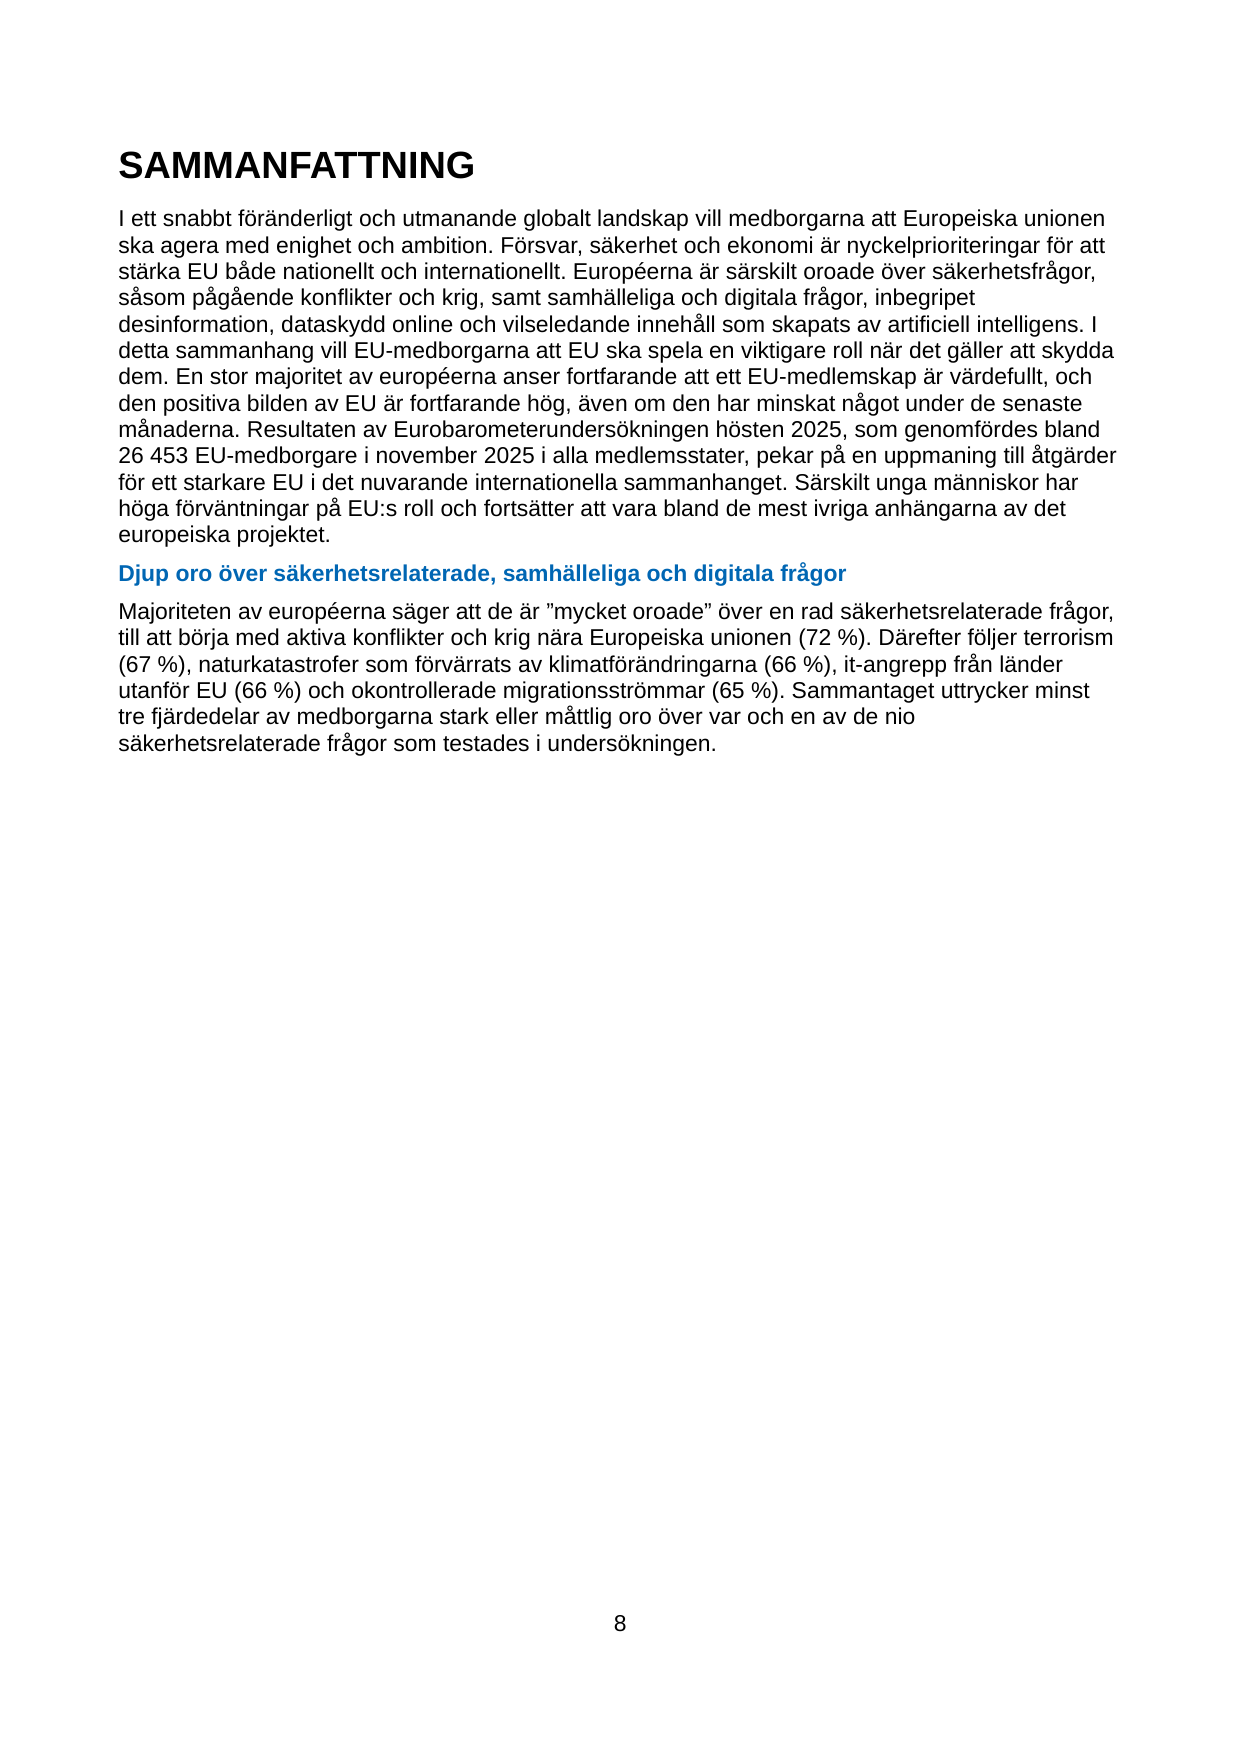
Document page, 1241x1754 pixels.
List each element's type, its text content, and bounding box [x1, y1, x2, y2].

text Djup oro över säkerhetsrelaterade, samhälleliga och digitala frågor [118, 560, 1122, 586]
subtitle SAMMANFATTNING [118, 143, 1122, 187]
text I ett snabbt föränderligt och utmanande globalt landskap vill medborgarna att Europeiska unionen ska agera med enighet och ambition. Försvar, säkerhet och ekonomi är nyckelprioriteringar för att stärka EU både nationellt och internationellt. Européerna är särskilt oroade över säkerhetsfrågor, såsom pågående konflikter och krig, samt samhälleliga och digitala frågor, inbegripet desinformation, dataskydd online och vilseledande innehåll som skapats av artificiell intelligens. I detta sammanhang vill EU-medborgarna att EU ska spela en viktigare roll när det gäller att skydda dem. En stor majoritet av européerna anser fortfarande att ett EU-medlemskap är värdefullt, och den positiva bilden av EU är fortfarande hög, även om den har minskat något under de senaste månaderna. Resultaten av Eurobarometerundersökningen hösten 2025, som genomfördes bland 26 453 EU-medborgare i november 2025 i alla medlemsstater, pekar på en uppmaning till åtgärder för ett starkare EU i det nuvarande internationella sammanhanget. Särskilt unga människor har höga förväntningar på EU:s roll och fortsätter att vara bland de mest ivriga anhängarna av det europeiska projektet. [118, 205, 1122, 548]
text Majoriteten av européerna säger att de är ”mycket oroade” över en rad säkerhetsrelaterade frågor, till att börja med aktiva konflikter och krig nära Europeiska unionen (72 %). Därefter följer terrorism (67 %), naturkatastrofer som förvärrats av klimatförändringarna (66 %), it-angrepp från länder utanför EU (66 %) och okontrollerade migrationsströmmar (65 %). Sammantaget uttrycker minst tre fjärdedelar av medborgarna stark eller måttlig oro över var och en av de nio säkerhetsrelaterade frågor som testades i undersökningen. [118, 598, 1122, 756]
